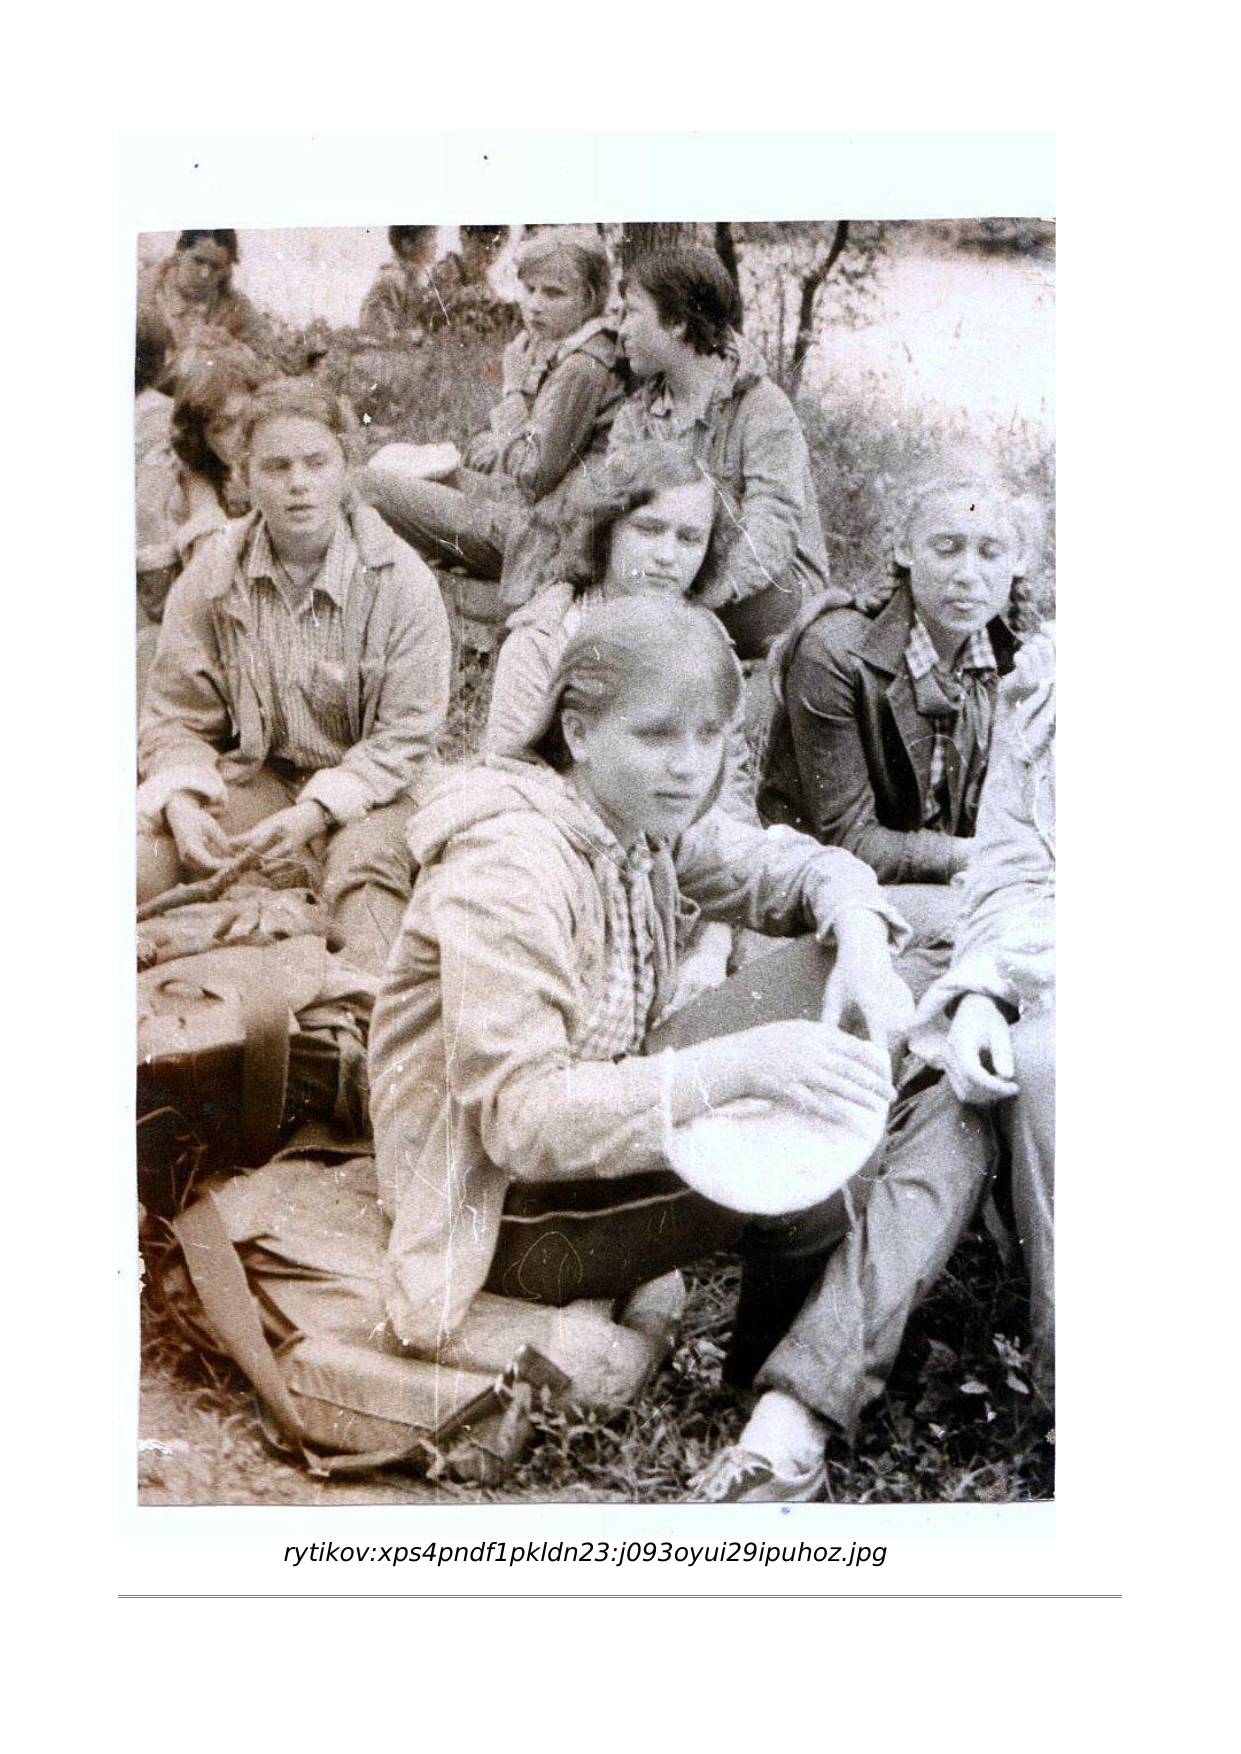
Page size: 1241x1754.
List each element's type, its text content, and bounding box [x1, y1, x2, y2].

text rytikov:xps4pndf1pkldn23:j093oyui29ipuhoz.jpg [118, 1539, 1056, 1568]
picture [118, 130, 1056, 1539]
